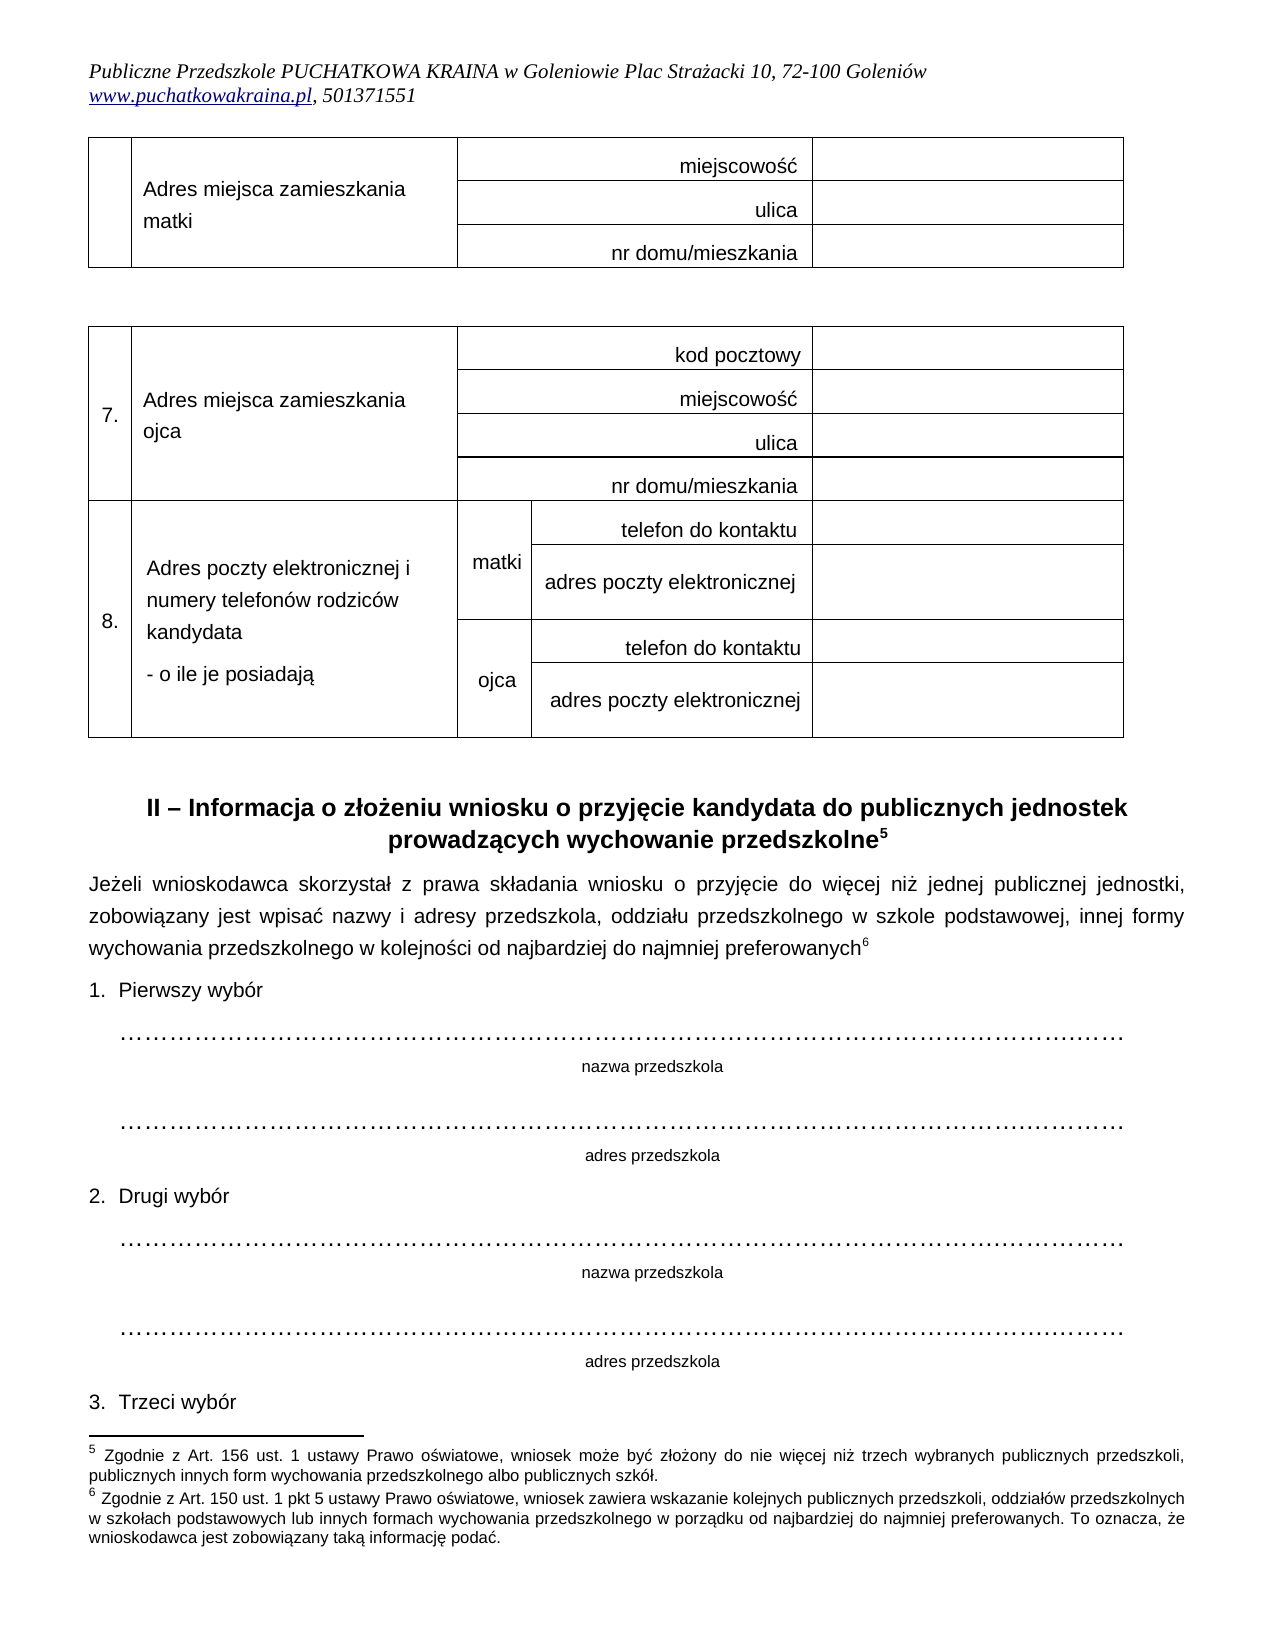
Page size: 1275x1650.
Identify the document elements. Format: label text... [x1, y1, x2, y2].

table_cell [89, 138, 131, 267]
text Zgodnie z Art. 150 ust. 1 pkt 5 ustawy Prawo oświatowe, wniosek zawiera wskazanie kolejnych publicznych przedszkoli, oddziałów przedszkolnych w szkołach podstawowych lub innych formach wychowania przedszkolnego w porządku od najbardziej do najmniej preferowanych. To oznacza, że wnioskodawca jest zobowiązany taką informację podać. [89, 1485, 1186, 1547]
table_header 7. [89, 327, 131, 500]
table_cell [813, 181, 1123, 224]
table_cell telefon do kontaktu [532, 620, 812, 662]
table_cell adres poczty elektronicznej [532, 663, 812, 737]
table_cell nr domu/mieszkania [458, 458, 812, 500]
table_cell ulica [458, 181, 812, 224]
table_cell adres poczty elektronicznej [532, 545, 812, 618]
text …………………………………………………………………………………………………….…… [118, 1014, 1186, 1047]
list Drugi wybór [89, 1178, 1186, 1210]
table_header kod pocztowy [458, 327, 812, 369]
text Zgodnie z Art. 156 ust. 1 ustawy Prawo oświatowe, wniosek może być złożony do nie więcej niż trzech wybranych publicznych przedszkoli, publicznych innych form wychowania przedszkolnego albo publicznych szkół. [89, 1442, 1186, 1485]
table_cell nr domu/mieszkania [458, 225, 812, 267]
table_cell [813, 225, 1123, 267]
table_cell [813, 620, 1123, 662]
table_cell [813, 545, 1123, 618]
table_cell miejscowość [458, 138, 812, 180]
table_cell ojca [458, 620, 531, 737]
text ……………………………………………………………………………………………….………… [118, 1103, 1186, 1136]
list Trzeci wybór [89, 1384, 1186, 1416]
table_cell [813, 414, 1123, 456]
table_cell [813, 138, 1123, 180]
table_cell matki [458, 501, 531, 618]
text ………………………………………………………………………………………………….……… [118, 1309, 1186, 1341]
table_cell [813, 501, 1123, 543]
text II – Informacja o złożeniu wniosku o przyjęcie kandydata do publicznych jednostek prowadzących wychowanie przedszkolne [89, 791, 1186, 855]
list Pierwszy wybór [89, 972, 1186, 1004]
table_cell [813, 458, 1123, 500]
text adres przedszkola [118, 1136, 1186, 1167]
table_cell telefon do kontaktu [532, 501, 812, 543]
table_cell miejscowość [458, 370, 812, 413]
table_header [813, 327, 1123, 369]
text nazwa przedszkola [118, 1047, 1186, 1078]
table_cell [813, 370, 1123, 413]
table_cell Adres poczty elektronicznej i numery telefonów rodziców kandydata - o ile je posiadają [132, 501, 457, 737]
text nazwa przedszkola [118, 1252, 1186, 1284]
table_cell [813, 663, 1123, 737]
table_cell Adres miejsca zamieszkania matki [132, 138, 457, 267]
text Jeżeli wnioskodawca skorzystał z prawa składania wniosku o przyjęcie do więcej niż jednej publicznej jednostki, zobowiązany jest wpisać nazwy i adresy przedszkola, oddziału przedszkolnego w szkole podstawowej, innej formy wychowania przedszkolnego w kolejności od najbardziej do najmniej preferowanych [89, 866, 1186, 962]
table_header Adres miejsca zamieszkania ojca [132, 327, 457, 500]
text adres przedszkola [118, 1341, 1186, 1373]
text …………………………………………………………………………………………….…………… [118, 1221, 1186, 1252]
table_cell 8. [89, 501, 131, 737]
table_cell ulica [458, 414, 812, 456]
